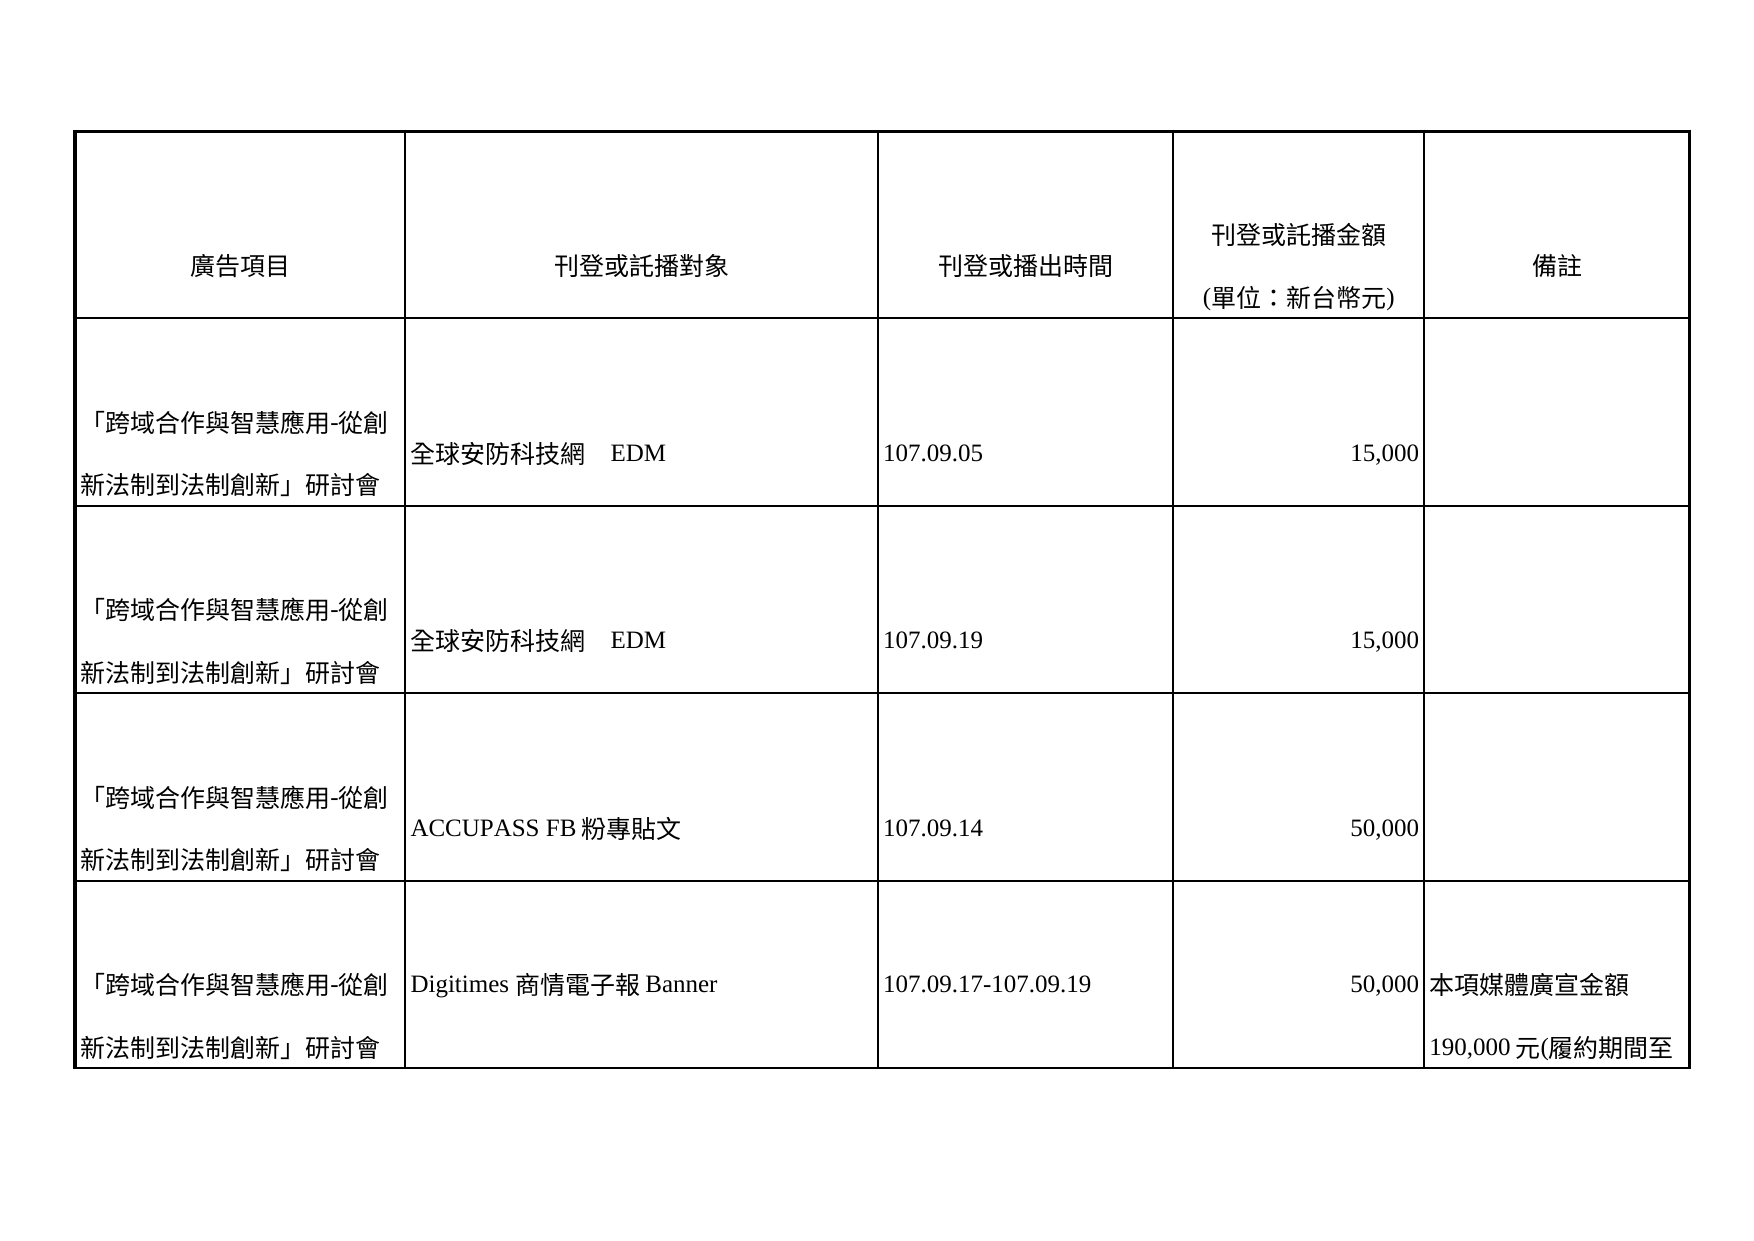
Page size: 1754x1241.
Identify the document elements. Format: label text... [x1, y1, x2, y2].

table_header 備註 [1425, 133, 1688, 317]
table_header 廣告項目 [77, 133, 404, 317]
table_cell ACCUPASS FB粉專貼文 [406, 694, 877, 879]
table_cell Digitimes 商情電子報Banner [406, 882, 877, 1067]
table_cell [1425, 507, 1688, 692]
table_cell 「跨域合作與智慧應用-從創新法制到法制創新」研討會 [77, 694, 404, 879]
table_header 刊登或託播對象 [406, 133, 877, 317]
table_header 刊登或託播金額 (單位：新台幣元) [1174, 133, 1423, 317]
table_cell 107.09.19 [879, 507, 1172, 692]
table_cell 全球安防科技網 EDM [406, 319, 877, 504]
table_cell 107.09.05 [879, 319, 1172, 504]
table_cell 「跨域合作與智慧應用-從創新法制到法制創新」研討會 [77, 319, 404, 504]
table_cell [1425, 319, 1688, 504]
table_cell 15,000 [1174, 507, 1423, 692]
table_cell 15,000 [1174, 319, 1423, 504]
table_cell 全球安防科技網 EDM [406, 507, 877, 692]
table_cell 本項媒體廣宣金額190,000元(履約期間至 [1425, 882, 1688, 1067]
table_cell 107.09.17-107.09.19 [879, 882, 1172, 1067]
table_cell 「跨域合作與智慧應用-從創新法制到法制創新」研討會 [77, 882, 404, 1067]
table_header 刊登或播出時間 [879, 133, 1172, 317]
table_cell 50,000 [1174, 882, 1423, 1067]
table_cell 50,000 [1174, 694, 1423, 879]
table_cell 「跨域合作與智慧應用-從創新法制到法制創新」研討會 [77, 507, 404, 692]
table_cell [1425, 694, 1688, 879]
table_cell 107.09.14 [879, 694, 1172, 879]
